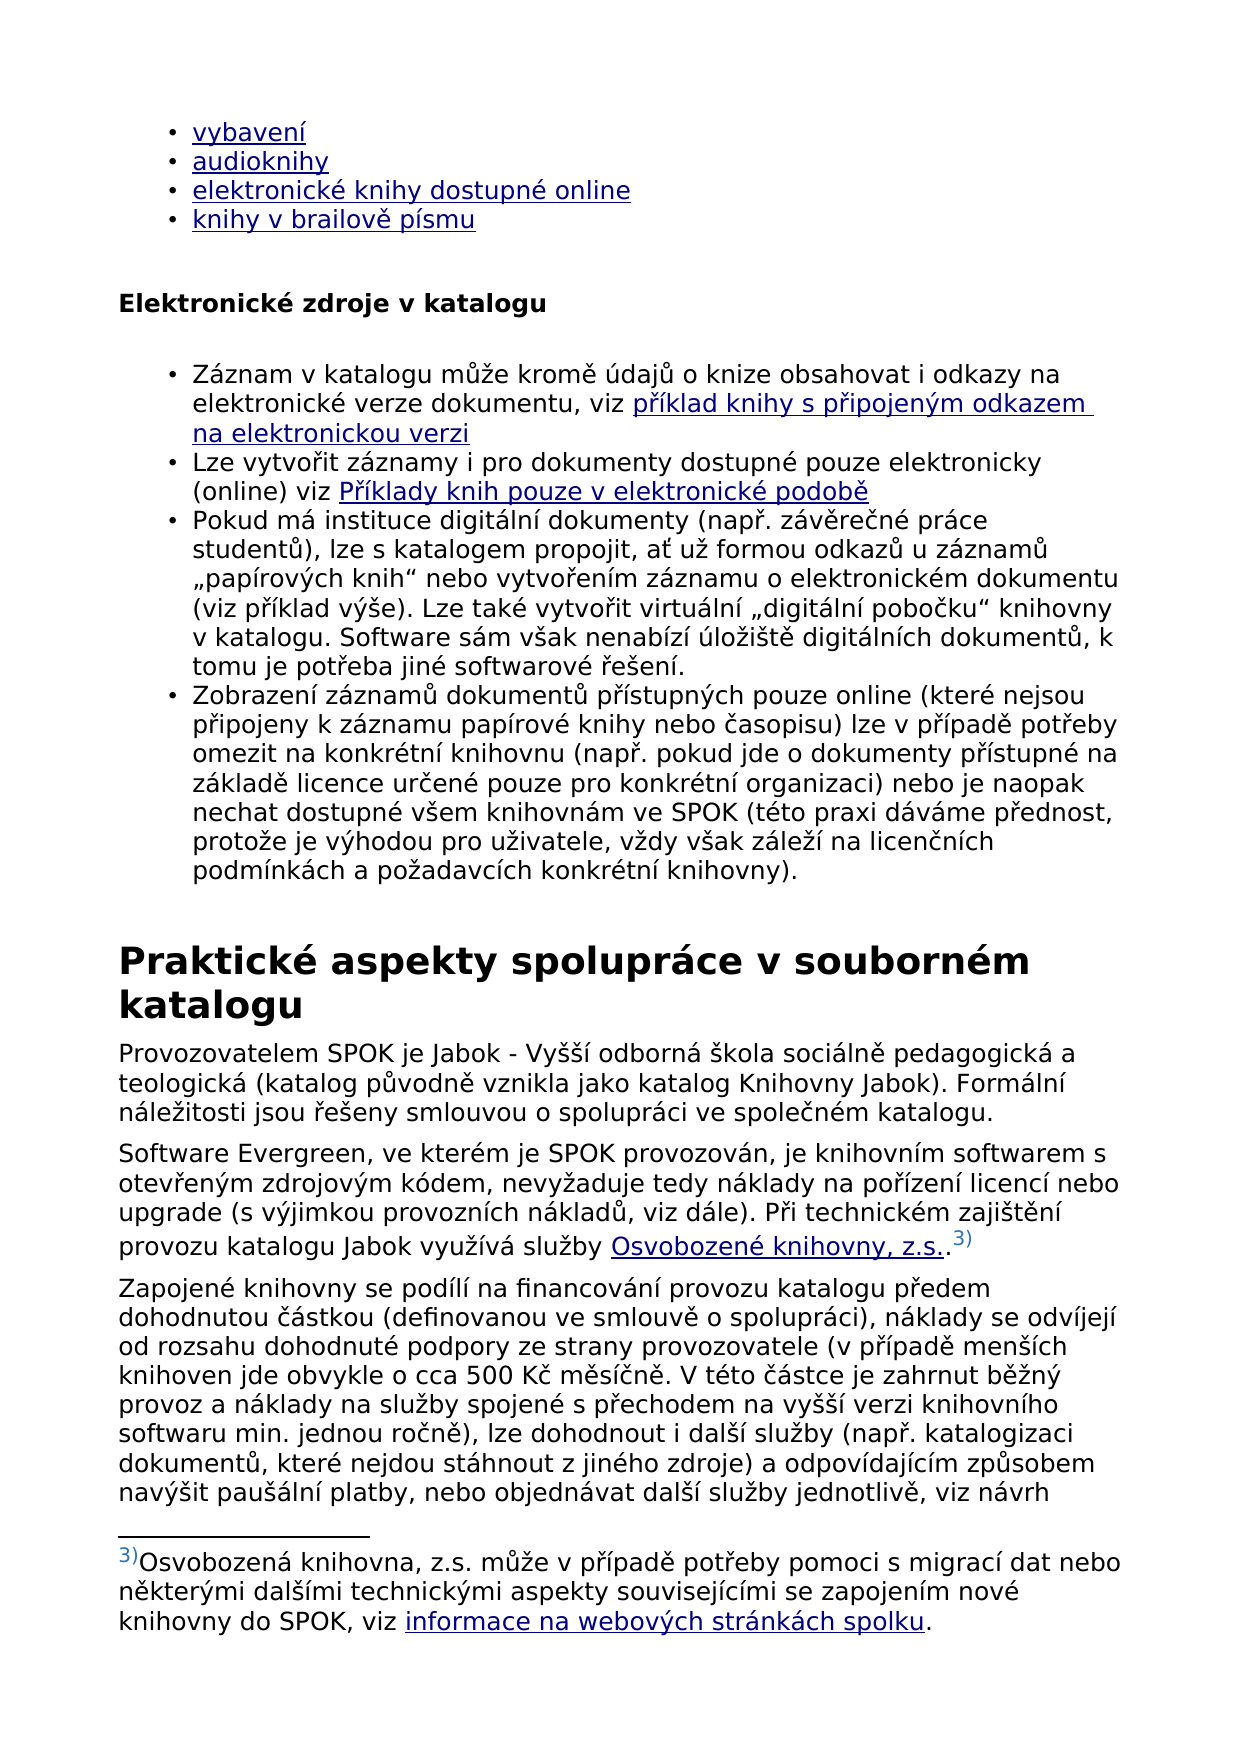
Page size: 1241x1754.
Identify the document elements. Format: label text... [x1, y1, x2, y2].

list knihy v brailově písmu [177, 206, 1122, 235]
list Záznam v katalogu může kromě údajů o knize obsahovat i odkazy na elektronické verze dokumentu, viz příklad knihy s připojeným odkazem na elektronickou verzi [177, 360, 1122, 448]
list elektronické knihy dostupné online [177, 176, 1122, 206]
list Pokud má instituce digitální dokumenty (např. závěrečné práce studentů), lze s katalogem propojit, ať už formou odkazů u záznamů „papírových knih“ nebo vytvořením záznamu o elektronickém dokumentu (viz příklad výše). Lze také vytvořit virtuální „digitální pobočku“ knihovny v katalogu. Software sám však nenabízí úložiště digitálních dokumentů, k tomu je potřeba jiné softwarové řešení. [177, 506, 1122, 681]
subtitle Elektronické zdroje v katalogu [118, 289, 1122, 318]
list Zobrazení záznamů dokumentů přístupných pouze online (které nejsou připojeny k záznamu papírové knihy nebo časopisu) lze v případě potřeby omezit na konkrétní knihovnu (např. pokud jde o dokumenty přístupné na základě licence určené pouze pro konkrétní organizaci) nebo je naopak nechat dostupné všem knihovnám ve SPOK (této praxi dáváme přednost, protože je výhodou pro uživatele, vždy však záleží na licenčních podmínkách a požadavcích konkrétní knihovny). [177, 681, 1122, 885]
list Lze vytvořit záznamy i pro dokumenty dostupné pouze elektronicky (online) viz Příklady knih pouze v elektronické podobě [177, 448, 1122, 506]
text Osvobozená knihovna, z.s. může v případě potřeby pomoci s migrací dat nebo některými dalšími technickými aspekty souvisejícími se zapojením nové knihovny do SPOK, viz informace na webových stránkách spolku. [118, 1543, 1122, 1636]
text Provozovatelem SPOK je Jabok - Vyšší odborná škola sociálně pedagogická a teologická (katalog původně vznikla jako katalog Knihovny Jabok). Formální náležitosti jsou řešeny smlouvou o spolupráci ve společném katalogu. [118, 1040, 1122, 1127]
text Zapojené knihovny se podílí na financování provozu katalogu předem dohodnutou částkou (definovanou ve smlouvě o spolupráci), náklady se odvíjejí od rozsahu dohodnuté podpory ze strany provozovatele (v případě menších knihoven jde obvykle o cca 500 Kč měsíčně. V této částce je zahrnut běžný provoz a náklady na služby spojené s přechodem na vyšší verzi knihovního softwaru min. jednou ročně), lze dohodnout i další služby (např. katalogizaci dokumentů, které nejdou stáhnout z jiného zdroje) a odpovídajícím způsobem navýšit paušální platby, nebo objednávat další služby jednotlivě, viz návrh [118, 1274, 1122, 1507]
subtitle Praktické aspekty spolupráce v souborném katalogu [118, 940, 1122, 1027]
list vybavení [177, 118, 1122, 147]
text Software Evergreen, ve kterém je SPOK provozován, je knihovním softwarem s otevřeným zdrojovým kódem, nevyžaduje tedy náklady na pořízení licencí nebo upgrade (s výjimkou provozních nákladů, viz dále). Při technickém zajištění provozu katalogu Jabok využívá služby Osvobozené knihovny, z.s.. [118, 1140, 1122, 1261]
list audioknihy [177, 147, 1122, 176]
